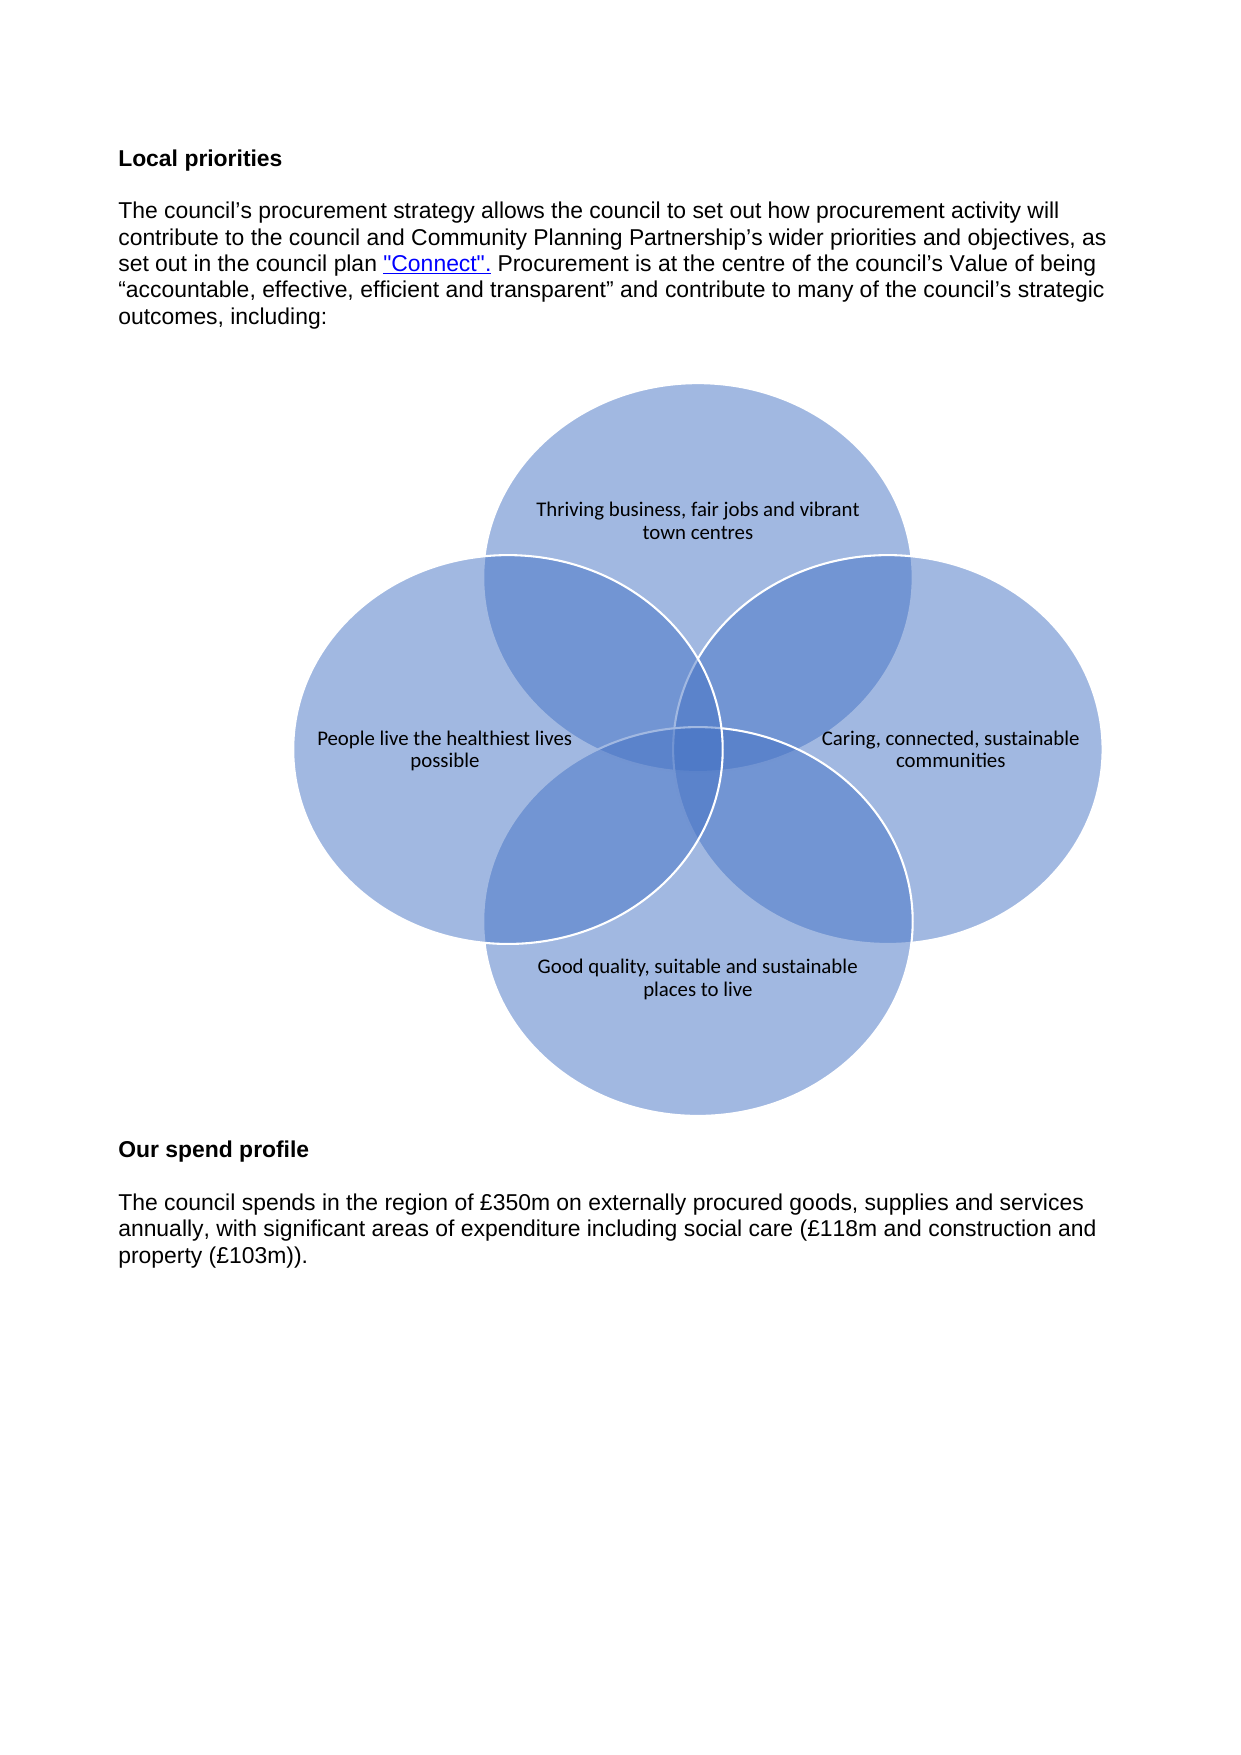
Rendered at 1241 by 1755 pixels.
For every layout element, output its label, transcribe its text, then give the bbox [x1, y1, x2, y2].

text The council spends in the region of £350m on externally procured goods, supplies and services annually, with significant areas of expenditure including social care (£118m and construction and property (£103m)). [118, 1189, 1122, 1268]
text The council’s procurement strategy allows the council to set out how procurement activity will contribute to the council and Community Planning Partnership’s wider priorities and objectives, as set out in the council plan "Connect". Procurement is at the centre of the council’s Value of being “accountable, effective, efficient and transparent” and contribute to many of the council’s strategic outcomes, including: [118, 197, 1122, 329]
text Local priorities [118, 144, 1122, 171]
text Our spend profile [118, 1136, 1122, 1163]
